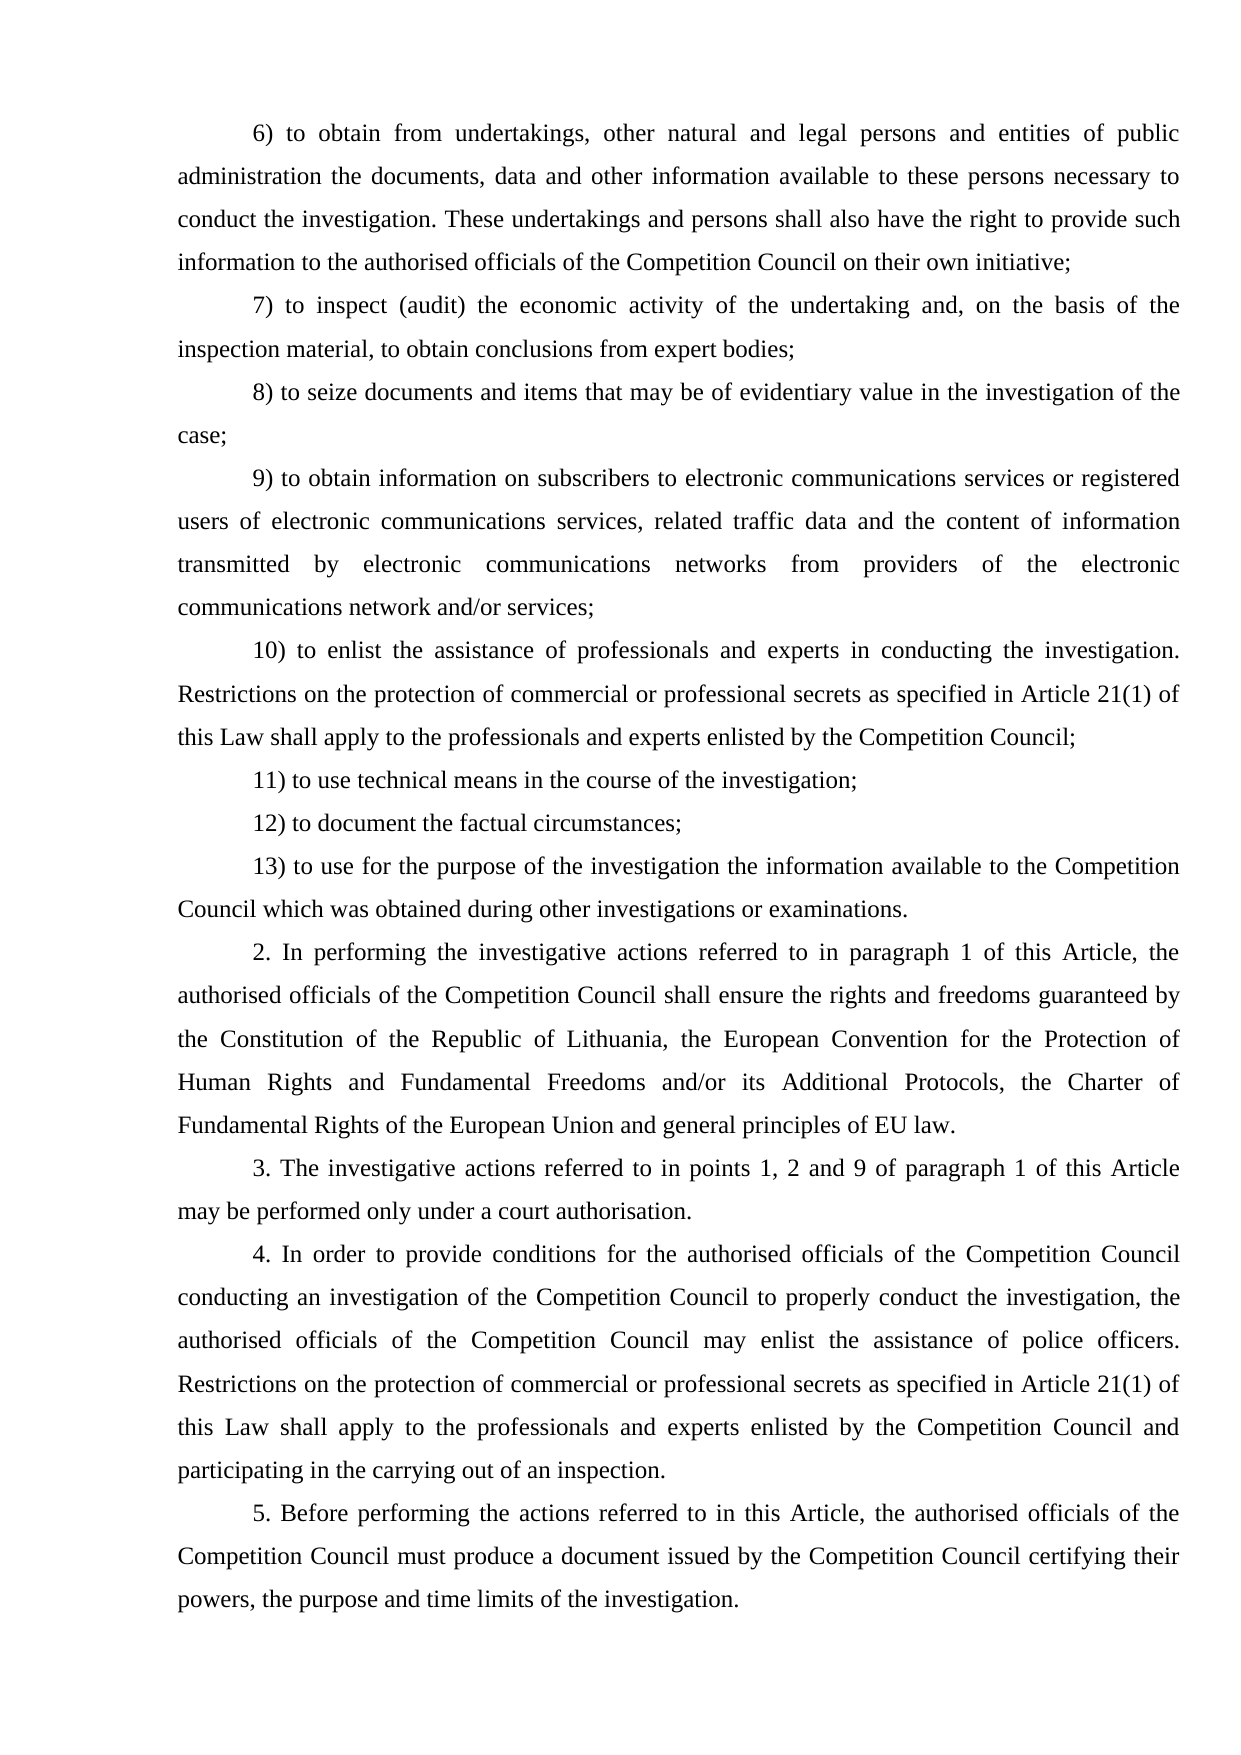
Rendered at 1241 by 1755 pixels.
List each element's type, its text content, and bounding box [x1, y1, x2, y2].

text 9) to obtain information on subscribers to electronic communications services or registered users of electronic communications services, related traffic data and the content of information transmitted by electronic communications networks from providers of the electronic communications network and/or services; [177, 463, 1181, 621]
text 12) to document the factual circumstances; [177, 808, 1181, 837]
text 2. In performing the investigative actions referred to in paragraph 1 of this Article, the authorised officials of the Competition Council shall ensure the rights and freedoms guaranteed by the Constitution of the Republic of Lithuania, the European Convention for the Protection of Human Rights and Fundamental Freedoms and/or its Additional Protocols, the Charter of Fundamental Rights of the European Union and general principles of EU law. [177, 937, 1181, 1139]
text 10) to enlist the assistance of professionals and experts in conducting the investigation. Restrictions on the protection of commercial or professional secrets as specified in Article 21(1) of this Law shall apply to the professionals and experts enlisted by the Competition Council; [177, 636, 1181, 751]
text 11) to use technical means in the course of the investigation; [177, 765, 1181, 794]
text 6) to obtain from undertakings, other natural and legal persons and entities of public administration the documents, data and other information available to these persons necessary to conduct the investigation. These undertakings and persons shall also have the right to provide such information to the authorised officials of the Competition Council on their own initiative; [177, 118, 1181, 276]
text 8) to seize documents and items that may be of evidentiary value in the investigation of the case; [177, 377, 1181, 449]
text 4. In order to provide conditions for the authorised officials of the Competition Council conducting an investigation of the Competition Council to properly conduct the investigation, the authorised officials of the Competition Council may enlist the assistance of police officers. Restrictions on the protection of commercial or professional secrets as specified in Article 21(1) of this Law shall apply to the professionals and experts enlisted by the Competition Council and participating in the carrying out of an inspection. [177, 1239, 1181, 1484]
text 5. Before performing the actions referred to in this Article, the authorised officials of the Competition Council must produce a document issued by the Competition Council certifying their powers, the purpose and time limits of the investigation. [177, 1498, 1181, 1613]
text 13) to use for the purpose of the investigation the information available to the Competition Council which was obtained during other investigations or examinations. [177, 851, 1181, 923]
text 3. The investigative actions referred to in points 1, 2 and 9 of paragraph 1 of this Article may be performed only under a court authorisation. [177, 1153, 1181, 1225]
text 7) to inspect (audit) the economic activity of the undertaking and, on the basis of the inspection material, to obtain conclusions from expert bodies; [177, 291, 1181, 362]
